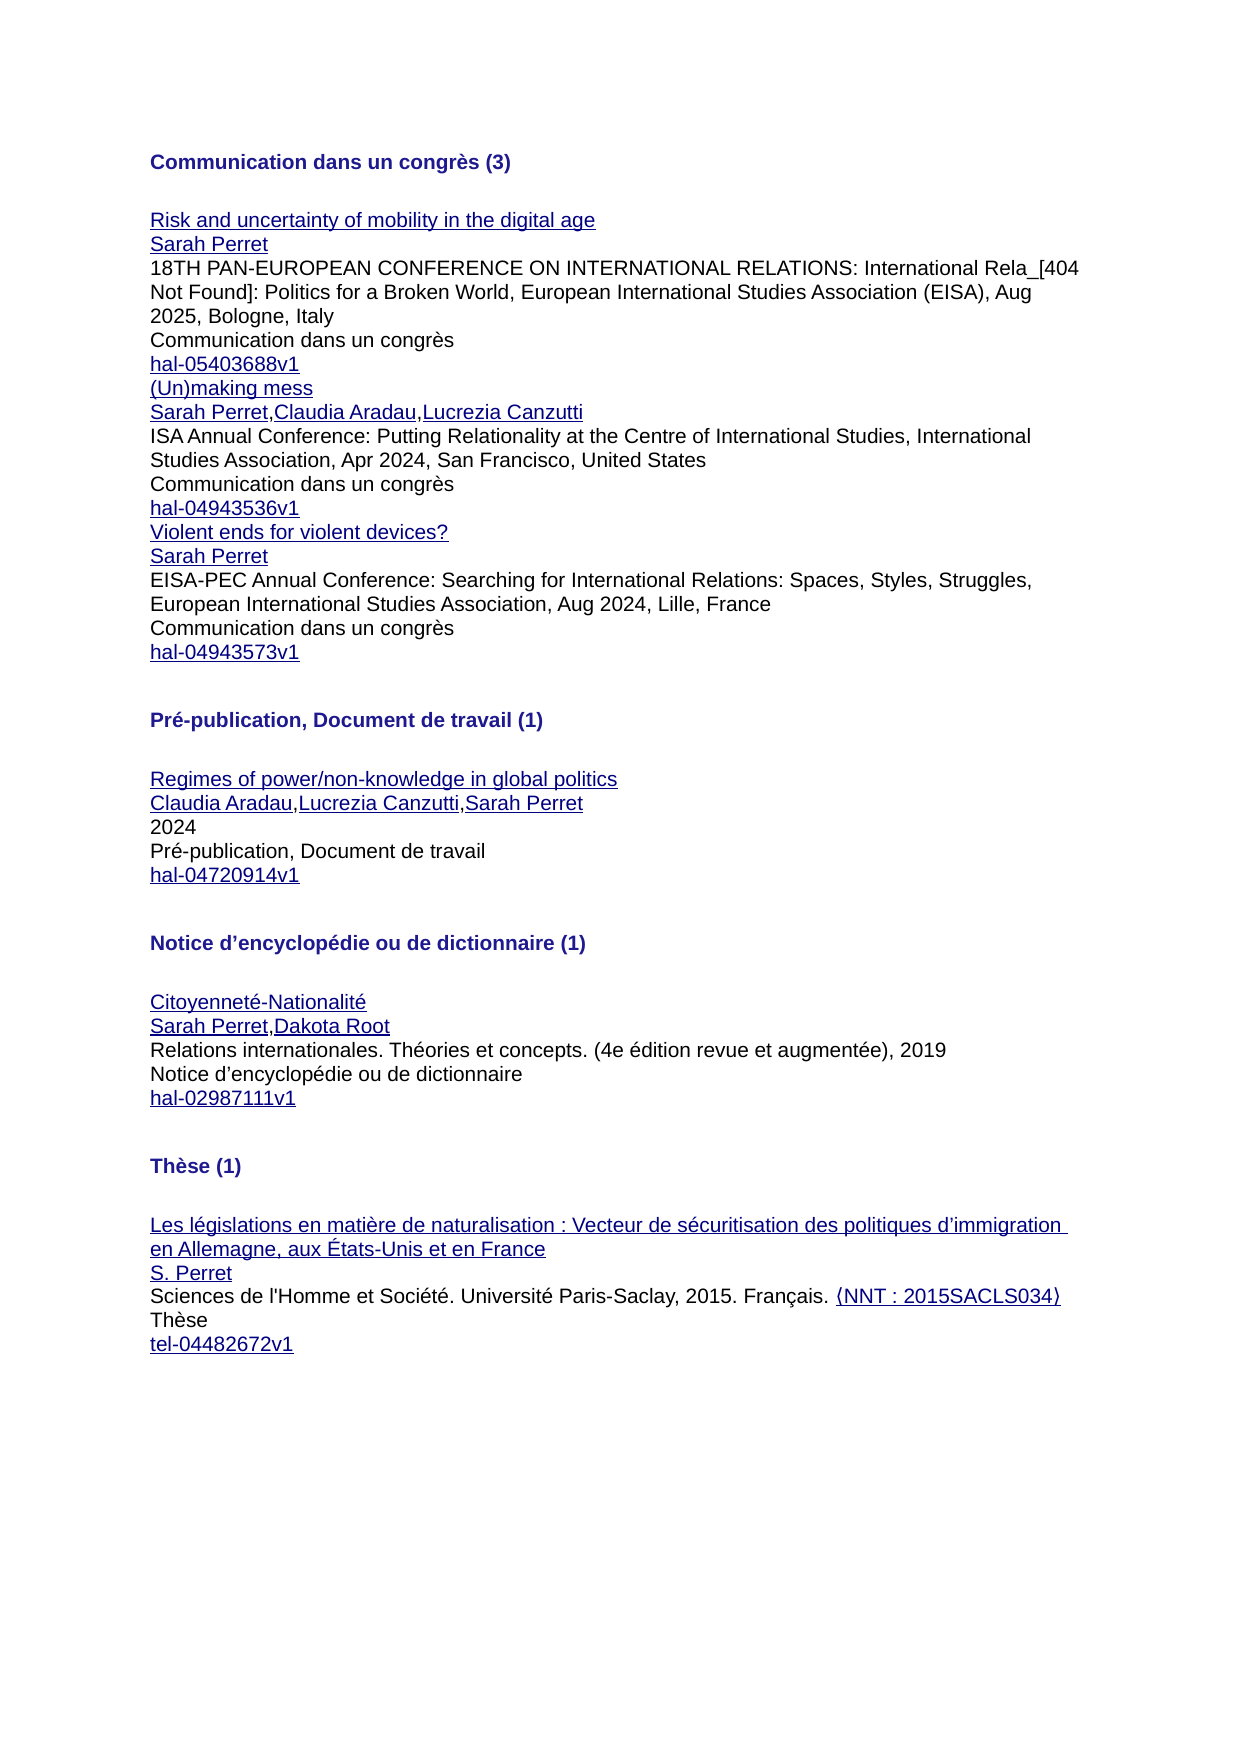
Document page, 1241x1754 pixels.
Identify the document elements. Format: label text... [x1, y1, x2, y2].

subtitle Communication dans un congrès (3) [150, 150, 1090, 174]
table_cell Violent ends for violent devices? Sarah Perret EISA-PEC Annual Conference: Searching for International Relations: Spaces, Styles, Struggles, European International Studies Association, Aug 2024, Lille, France Communication dans un congrès hal-04943573v1 [150, 520, 1090, 663]
subtitle Notice d’encyclopédie ou de dictionnaire (1) [150, 931, 1090, 955]
subtitle Thèse (1) [150, 1154, 1090, 1178]
table_header Regimes of power/non-knowledge in global politics Claudia Aradau,Lucrezia Canzutti,Sarah Perret 2024 Pré-publication, Document de travail hal-04720914v1 [150, 767, 1090, 886]
table_header Les législations en matière de naturalisation : Vecteur de sécuritisation des politiques d’immigration en Allemagne, aux États-Unis et en France S. Perret Sciences de l'Homme et Société. Université Paris-Saclay, 2015. Français. ⟨NNT : 2015SACLS034⟩ Thèse tel-04482672v1 [150, 1213, 1090, 1356]
table_cell (Un)making mess Sarah Perret,Claudia Aradau,Lucrezia Canzutti ISA Annual Conference: Putting Relationality at the Centre of International Studies, International Studies Association, Apr 2024, San Francisco, United States Communication dans un congrès hal-04943536v1 [150, 376, 1090, 520]
table_header Citoyenneté-Nationalité Sarah Perret,Dakota Root Relations internationales. Théories et concepts. (4e édition revue et augmentée), 2019 Notice d’encyclopédie ou de dictionnaire hal-02987111v1 [150, 990, 1090, 1109]
table_header Risk and uncertainty of mobility in the digital age Sarah Perret 18TH PAN-EUROPEAN CONFERENCE ON INTERNATIONAL RELATIONS: International Rela_[404 Not Found]: Politics for a Broken World, European International Studies Association (EISA), Aug 2025, Bologne, Italy Communication dans un congrès hal-05403688v1 [150, 208, 1090, 376]
subtitle Pré-publication, Document de travail (1) [150, 708, 1090, 732]
